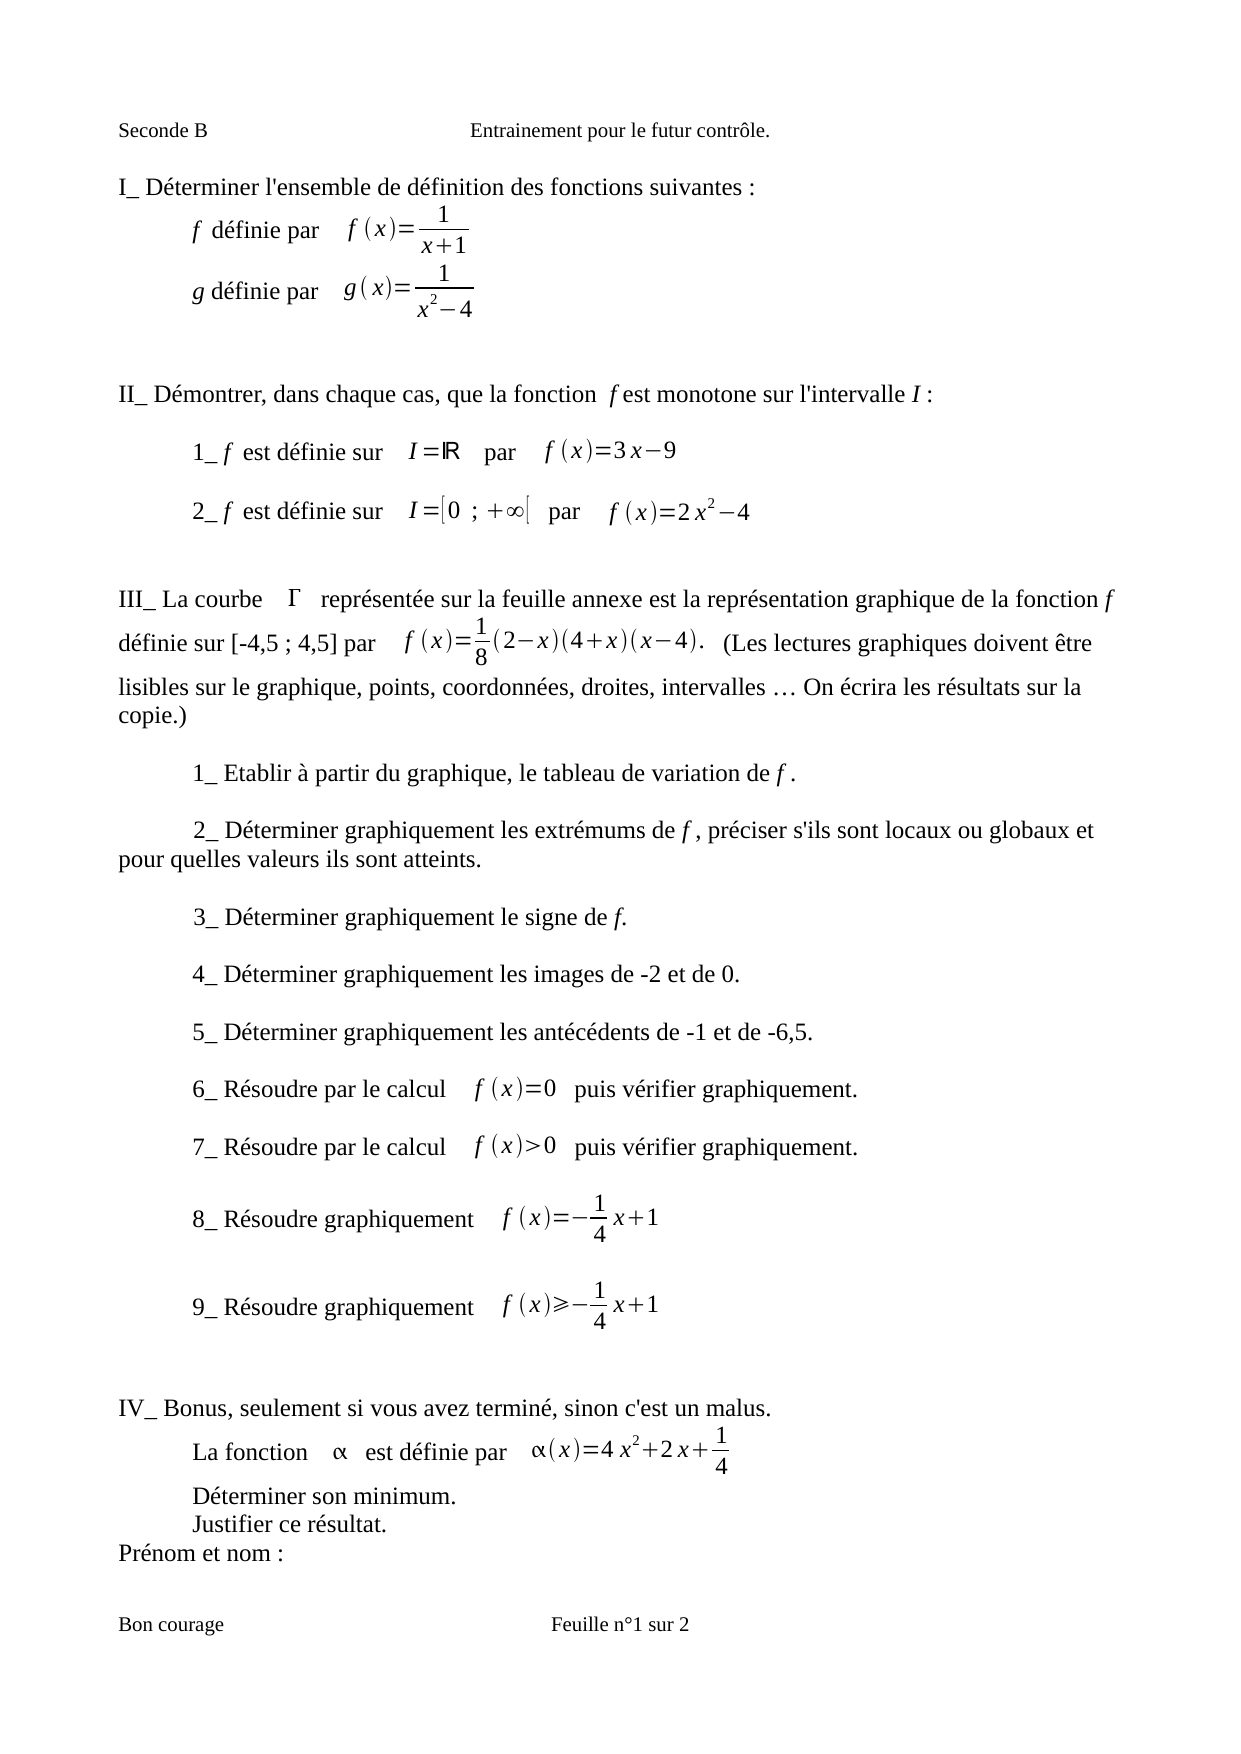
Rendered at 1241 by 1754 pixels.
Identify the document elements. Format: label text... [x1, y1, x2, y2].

text 1_ f est définie sur par [118, 437, 1122, 466]
text 2_ f est définie sur par [118, 494, 1122, 526]
text Prénom et nom : [118, 1538, 1122, 1567]
text Justifier ce résultat. [118, 1509, 1122, 1538]
text 7_ Résoudre par le calcul puis vérifier graphiquement. [118, 1132, 1122, 1160]
text 8_ Résoudre graphiquement [118, 1189, 1122, 1248]
text 6_ Résoudre par le calcul puis vérifier graphiquement. [118, 1074, 1122, 1103]
text 3_ Déterminer graphiquement le signe de f. [118, 902, 1122, 930]
text g définie par [118, 259, 1122, 322]
text II_ Démontrer, dans chaque cas, que la fonction f est monotone sur l'intervalle I : [118, 379, 1122, 408]
text Déterminer son minimum. [118, 1481, 1122, 1509]
text 5_ Déterminer graphiquement les antécédents de -1 et de -6,5. [118, 1017, 1122, 1045]
text I_ Déterminer l'ensemble de définition des fonctions suivantes : [118, 172, 1122, 200]
text 4_ Déterminer graphiquement les images de -2 et de 0. [118, 959, 1122, 988]
text La fonction est définie par [118, 1422, 1122, 1481]
text f définie par [118, 200, 1122, 259]
text 2_ Déterminer graphiquement les extrémums de f , préciser s'ils sont locaux ou globaux et pour quelles valeurs ils sont atteints. [118, 815, 1122, 873]
text III_ La courbe représentée sur la feuille annexe est la représentation graphique de la fonction f définie sur [-4,5 ; 4,5] par (Les lectures graphiques doivent être lisibles sur le graphique, points, coordonnées, droites, intervalles … On écrira les résultats sur la copie.) [118, 584, 1122, 729]
text 9_ Résoudre graphiquement [118, 1277, 1122, 1336]
text 1_ Etablir à partir du graphique, le tableau de variation de f . [118, 758, 1122, 787]
text IV_ Bonus, seulement si vous avez terminé, sinon c'est un malus. [118, 1393, 1122, 1422]
